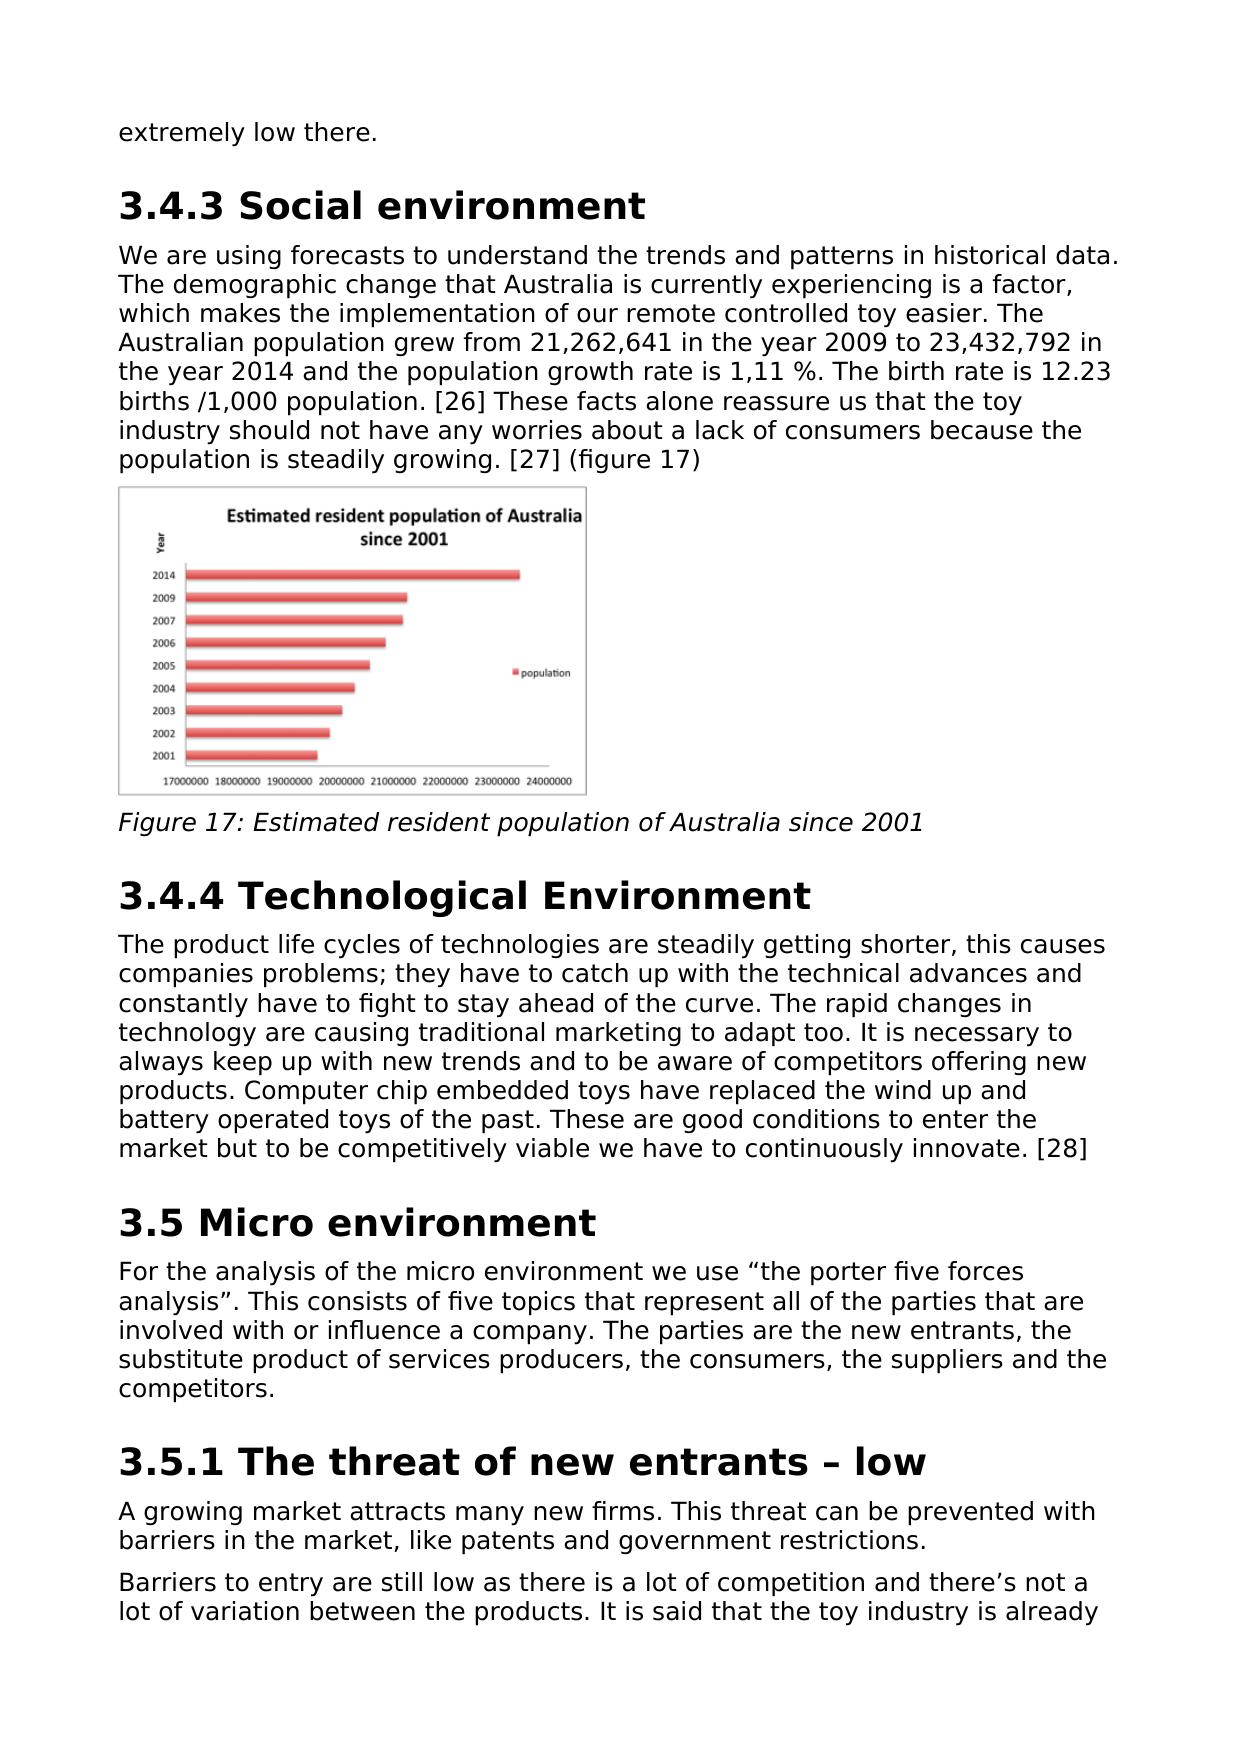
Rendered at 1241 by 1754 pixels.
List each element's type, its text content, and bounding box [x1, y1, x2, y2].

text For the analysis of the micro environment we use “the porter five forces analysis”. This consists of five topics that represent all of the parties that are involved with or influence a company. The parties are the new entrants, the substitute product of services producers, the consumers, the suppliers and the competitors. [118, 1257, 1122, 1403]
text Barriers to entry are still low as there is a lot of competition and there’s not a lot of variation between the products. It is said that the toy industry is already [118, 1568, 1122, 1626]
subtitle 3.5.1 The threat of new entrants – low [118, 1441, 1122, 1484]
picture [118, 486, 587, 796]
subtitle 3.4.3 Social environment [118, 185, 1122, 228]
text We are using forecasts to understand the trends and patterns in historical data. The demographic change that Australia is currently experiencing is a factor, which makes the implementation of our remote controlled toy easier. The Australian population grew from 21,262,641 in the year 2009 to 23,432,792 in the year 2014 and the population growth rate is 1,11 %. The birth rate is 12.23 births /1,000 population. [26] These facts alone reassure us that the toy industry should not have any worries about a lack of consumers because the population is steadily growing. [27] (figure 17) [118, 241, 1122, 474]
subtitle 3.4.4 Technological Environment [118, 874, 1122, 918]
text extremely low there. [118, 118, 1122, 147]
text Figure 17: Estimated resident population of Australia since 2001 [118, 808, 1122, 837]
subtitle 3.5 Micro environment [118, 1201, 1122, 1245]
text A growing market attracts many new firms. This threat can be prevented with barriers in the market, like patents and government restrictions. [118, 1497, 1122, 1555]
text The product life cycles of technologies are steadily getting shorter, this causes companies problems; they have to catch up with the technical advances and constantly have to fight to stay ahead of the curve. The rapid changes in technology are causing traditional marketing to adapt too. It is necessary to always keep up with new trends and to be aware of competitors offering new products. Computer chip embedded toys have replaced the wind up and battery operated toys of the past. These are good conditions to enter the market but to be competitively viable we have to continuously innovate. [28] [118, 931, 1122, 1164]
